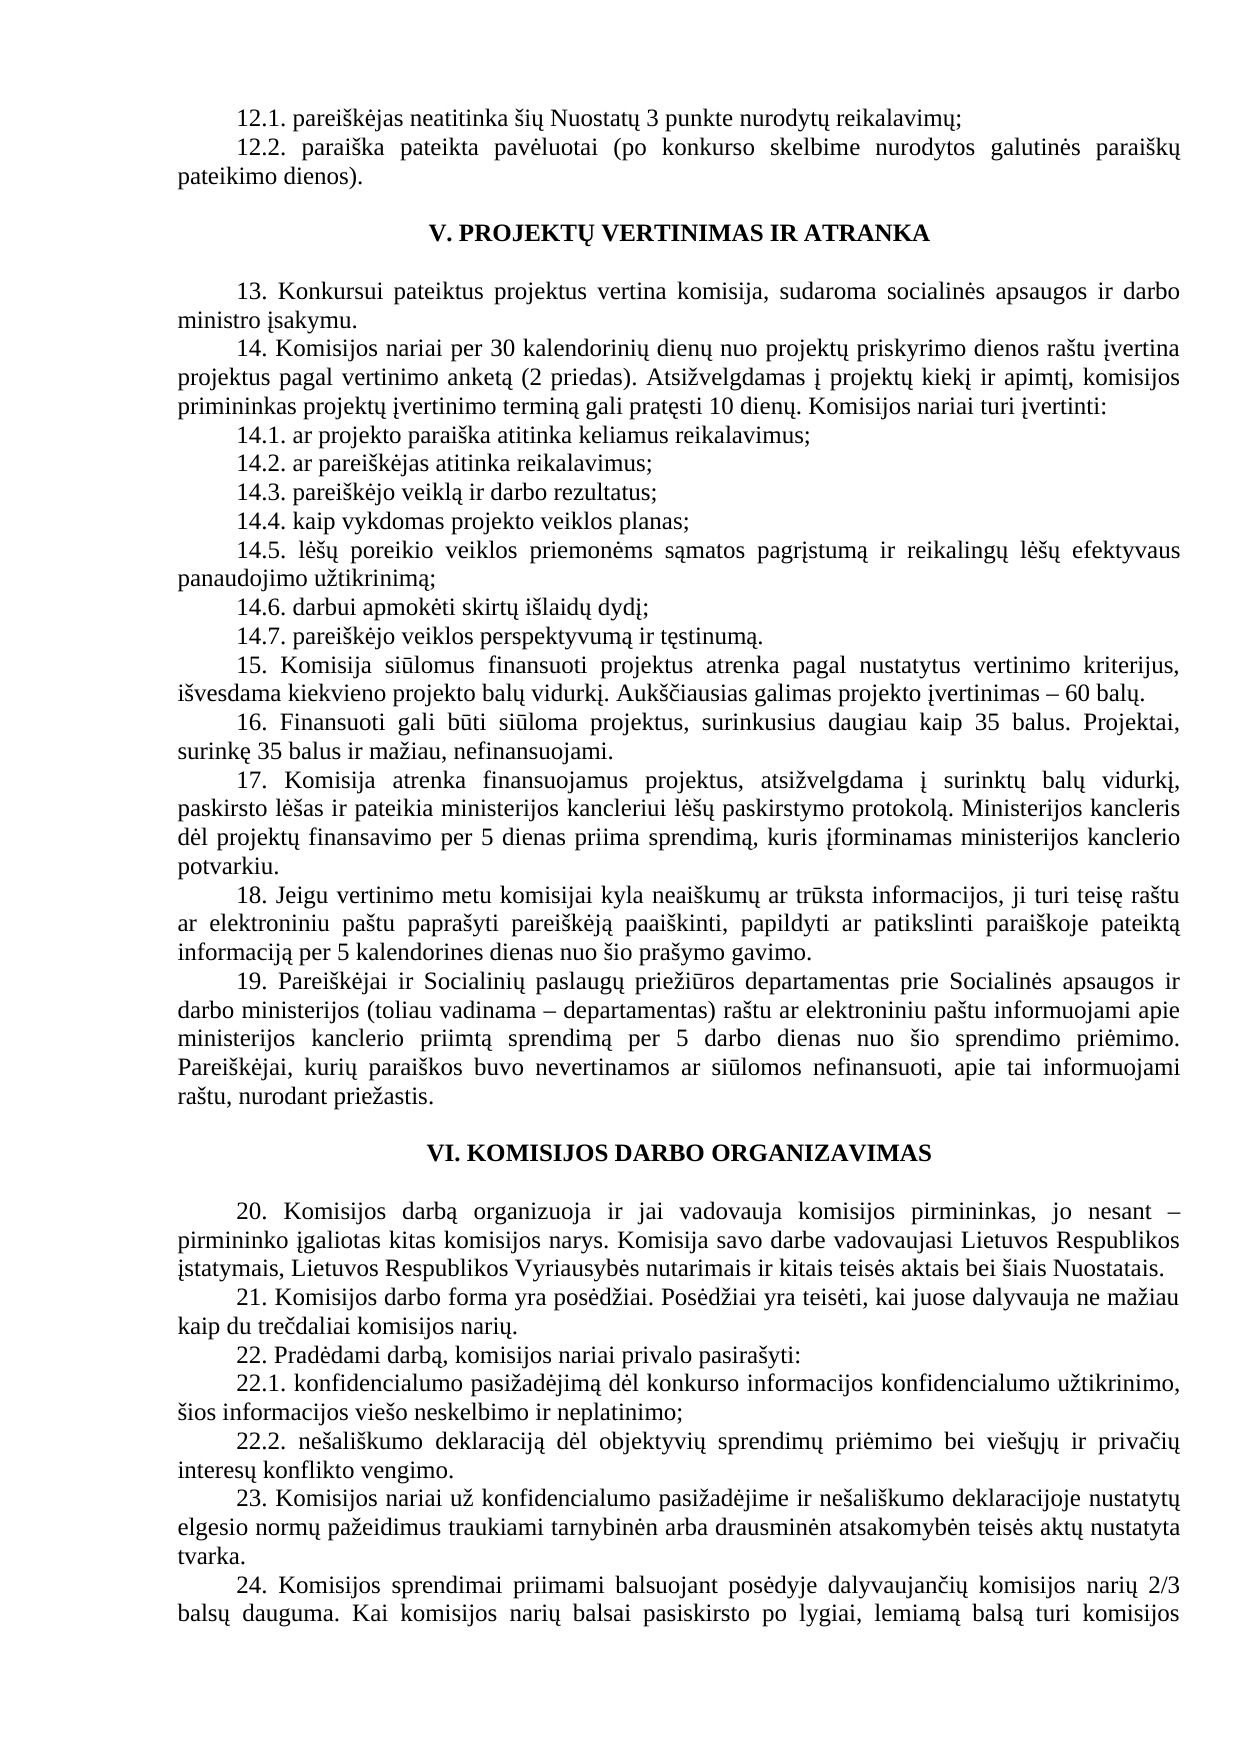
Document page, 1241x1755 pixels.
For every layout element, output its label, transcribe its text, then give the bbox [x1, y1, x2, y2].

text 19. Pareiškėjai ir Socialinių paslaugų priežiūros departamentas prie Socialinės apsaugos ir darbo ministerijos (toliau vadinama – departamentas) raštu ar elektroniniu paštu informuojami apie ministerijos kanclerio priimtą sprendimą per 5 darbo dienas nuo šio sprendimo priėmimo. Pareiškėjai, kurių paraiškos buvo nevertinamos ar siūlomos nefinansuoti, apie tai informuojami raštu, nurodant priežastis. [177, 966, 1181, 1110]
text 16. Finansuoti gali būti siūloma projektus, surinkusius daugiau kaip 35 balus. Projektai, surinkę 35 balus ir mažiau, nefinansuojami. [177, 707, 1181, 765]
text 20. Komisijos darbą organizuoja ir jai vadovauja komisijos pirmininkas, jo nesant – pirmininko įgaliotas kitas komisijos narys. Komisija savo darbe vadovaujasi Lietuvos Respublikos įstatymais, Lietuvos Respublikos Vyriausybės nutarimais ir kitais teisės aktais bei šiais Nuostatais. [177, 1196, 1181, 1282]
text 13. Konkursui pateiktus projektus vertina komisija, sudaroma socialinės apsaugos ir darbo ministro įsakymu. [177, 276, 1181, 333]
text 22.1. konfidencialumo pasižadėjimą dėl konkurso informacijos konfidencialumo užtikrinimo, šios informacijos viešo neskelbimo ir neplatinimo; [177, 1368, 1181, 1426]
text 22.2. nešališkumo deklaraciją dėl objektyvių sprendimų priėmimo bei viešųjų ir privačių interesų konflikto vengimo. [177, 1426, 1181, 1483]
text 23. Komisijos nariai už konfidencialumo pasižadėjime ir nešališkumo deklaracijoje nustatytų elgesio normų pažeidimus traukiami tarnybinėn arba drausminėn atsakomybėn teisės aktų nustatyta tvarka. [177, 1483, 1181, 1570]
text 17. Komisija atrenka finansuojamus projektus, atsižvelgdama į surinktų balų vidurkį, paskirsto lėšas ir pateikia ministerijos kancleriui lėšų paskirstymo protokolą. Ministerijos kancleris dėl projektų finansavimo per 5 dienas priima sprendimą, kuris įforminamas ministerijos kanclerio potvarkiu. [177, 765, 1181, 880]
text 18. Jeigu vertinimo metu komisijai kyla neaiškumų ar trūksta informacijos, ji turi teisę raštu ar elektroniniu paštu paprašyti pareiškėją paaiškinti, papildyti ar patikslinti paraiškoje pateiktą informaciją per 5 kalendorines dienas nuo šio prašymo gavimo. [177, 880, 1181, 966]
text 12.1. pareiškėjas neatitinka šių Nuostatų 3 punkte nurodytų reikalavimų; [177, 103, 1181, 132]
text 14.2. ar pareiškėjas atitinka reikalavimus; [177, 448, 1181, 477]
text 15. Komisija siūlomus finansuoti projektus atrenka pagal nustatytus vertinimo kriterijus, išvesdama kiekvieno projekto balų vidurkį. Aukščiausias galimas projekto įvertinimas – 60 balų. [177, 650, 1181, 707]
text 14.4. kaip vykdomas projekto veiklos planas; [177, 506, 1181, 535]
text 14.6. darbui apmokėti skirtų išlaidų dydį; [177, 592, 1181, 621]
text 24. Komisijos sprendimai priimami balsuojant posėdyje dalyvaujančių komisijos narių 2/3 balsų dauguma. Kai komisijos narių balsai pasiskirsto po lygiai, lemiamą balsą turi komisijos [177, 1570, 1181, 1627]
text 21. Komisijos darbo forma yra posėdžiai. Posėdžiai yra teisėti, kai juose dalyvauja ne mažiau kaip du trečdaliai komisijos narių. [177, 1282, 1181, 1340]
text V. PROJEKTŲ VERTINIMAS IR ATRANKA [177, 218, 1181, 247]
text 14.5. lėšų poreikio veiklos priemonėms sąmatos pagrįstumą ir reikalingų lėšų efektyvaus panaudojimo užtikrinimą; [177, 535, 1181, 592]
text 14. Komisijos nariai per 30 kalendorinių dienų nuo projektų priskyrimo dienos raštu įvertina projektus pagal vertinimo anketą (2 priedas). Atsižvelgdamas į projektų kiekį ir apimtį, komisijos primininkas projektų įvertinimo terminą gali pratęsti 10 dienų. Komisijos nariai turi įvertinti: [177, 333, 1181, 420]
text 12.2. paraiška pateikta pavėluotai (po konkurso skelbime nurodytos galutinės paraiškų pateikimo dienos). [177, 132, 1181, 190]
text 14.3. pareiškėjo veiklą ir darbo rezultatus; [177, 477, 1181, 506]
text 22. Pradėdami darbą, komisijos nariai privalo pasirašyti: [177, 1340, 1181, 1368]
text VI. KOMISIJOS DARBO ORGANIZAVIMAS [177, 1138, 1181, 1167]
text 14.7. pareiškėjo veiklos perspektyvumą ir tęstinumą. [177, 621, 1181, 650]
text 14.1. ar projekto paraiška atitinka keliamus reikalavimus; [177, 420, 1181, 448]
